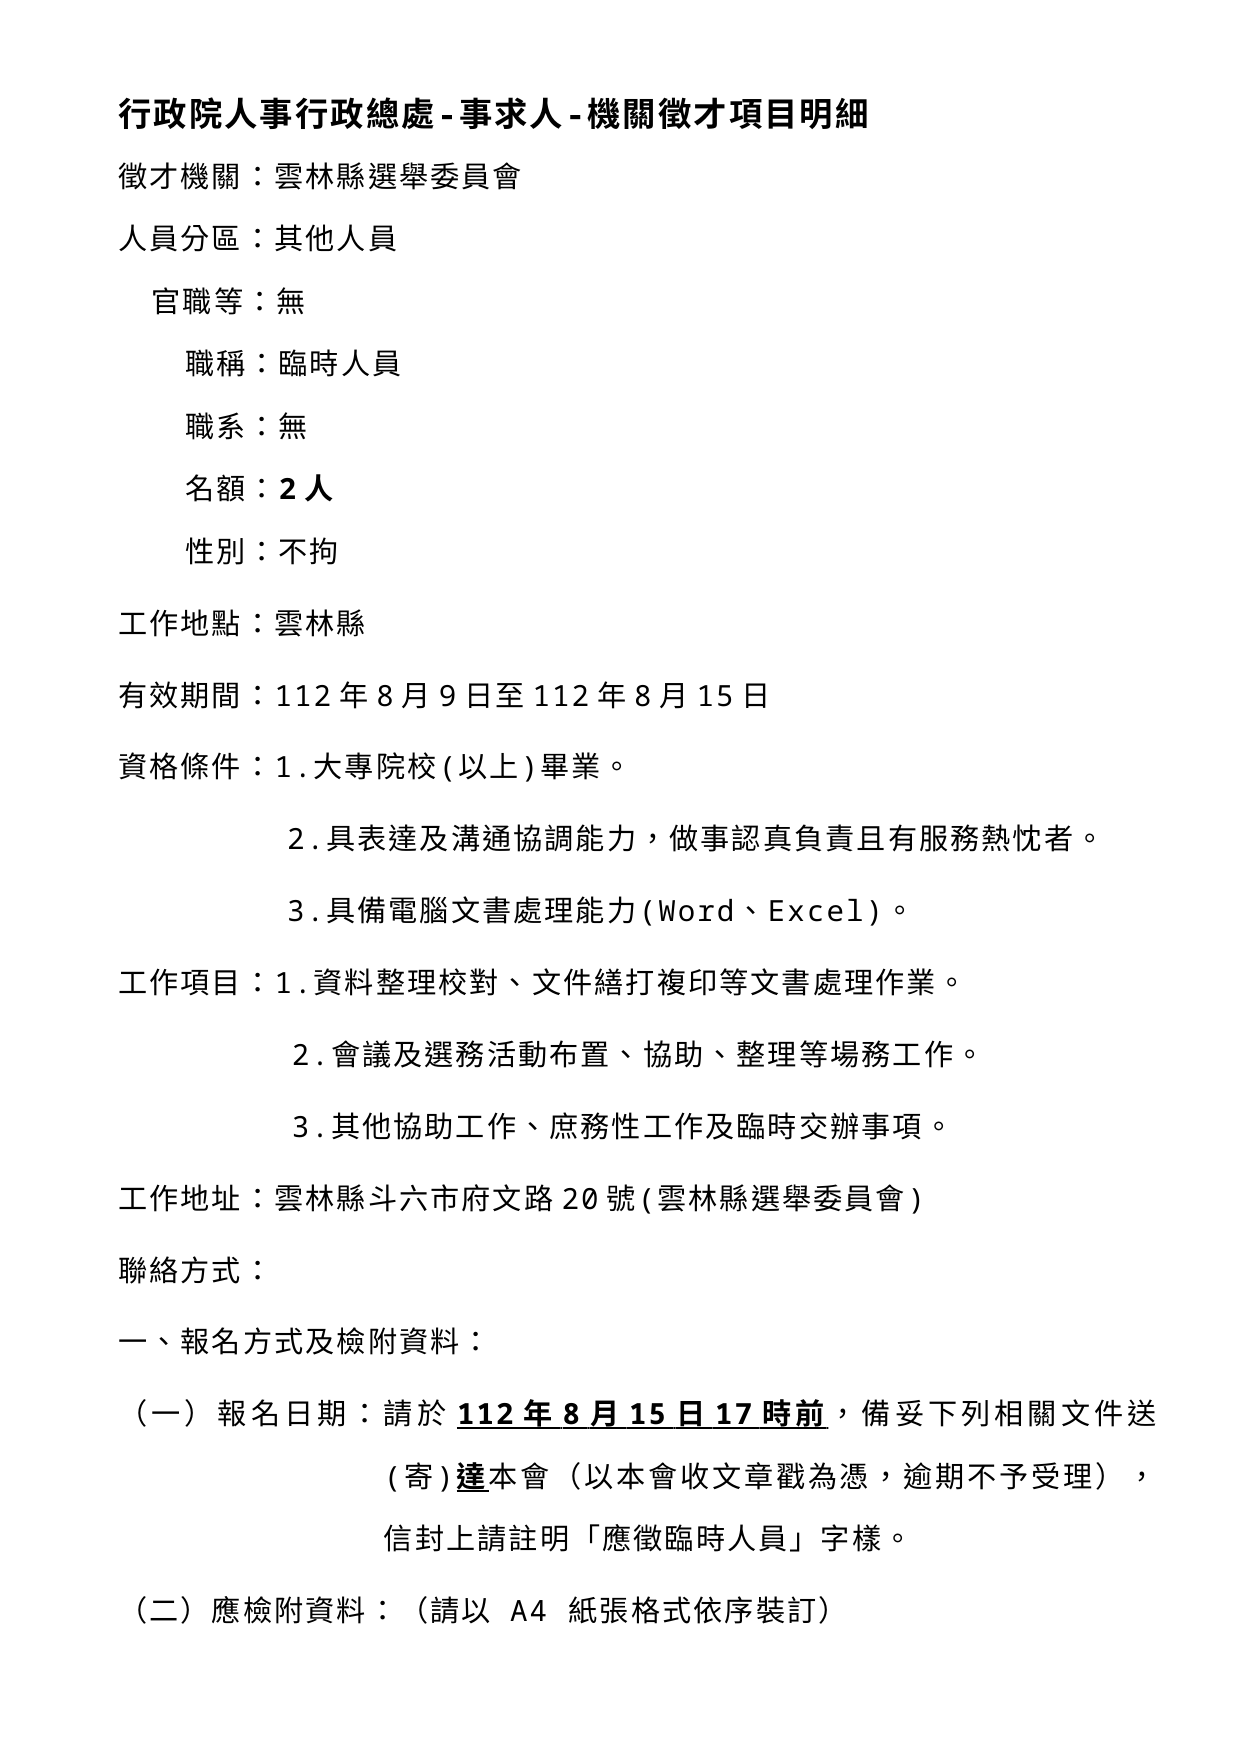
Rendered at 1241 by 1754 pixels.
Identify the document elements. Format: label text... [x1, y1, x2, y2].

text 人員分區：其他人員 [118, 195, 1157, 258]
text （一）報名日期：請於112年8月15日17時前，備妥下列相關文件送(寄)達本會（以本會收文章戳為憑，逾期不予受理），信封上請註明「應徵臨時人員」字樣。 [118, 1370, 1157, 1558]
text 職稱：臨時人員 [118, 320, 1157, 383]
text 性別：不拘 [118, 508, 1157, 570]
text 官職等：無 [118, 258, 1157, 320]
text 有效期間：112年8月9日至112年8月15日 [118, 652, 1157, 714]
text 2.會議及選務活動布置、協助、整理等場務工作。 [264, 1011, 1157, 1073]
text 3.具備電腦文書處理能力(Word、Excel)。 [118, 867, 1157, 930]
text 2.具表達及溝通協調能力，做事認真負責且有服務熱忱者。 [118, 795, 1157, 858]
text 工作地點：雲林縣 [118, 580, 1157, 642]
text 職系：無 [118, 383, 1157, 445]
text 工作地址：雲林縣斗六市府文路20號(雲林縣選舉委員會) [118, 1155, 1157, 1217]
text 徵才機關：雲林縣選舉委員會 [118, 133, 1157, 195]
text 一、報名方式及檢附資料： [118, 1298, 1157, 1361]
text 工作項目：1.資料整理校對、文件繕打複印等文書處理作業。 [118, 939, 1157, 1002]
text 3.其他協助工作、庶務性工作及臨時交辦事項。 [264, 1083, 1157, 1145]
text 行政院人事行政總處-事求人-機關徵才項目明細 [118, 70, 1157, 133]
text 名額：2人 [118, 445, 1157, 508]
text 聯絡方式： [118, 1227, 1157, 1289]
text （二）應檢附資料：（請以 A4 紙張格式依序裝訂） [118, 1567, 1157, 1630]
text 資格條件：1.大專院校(以上)畢業。 [118, 723, 1157, 786]
